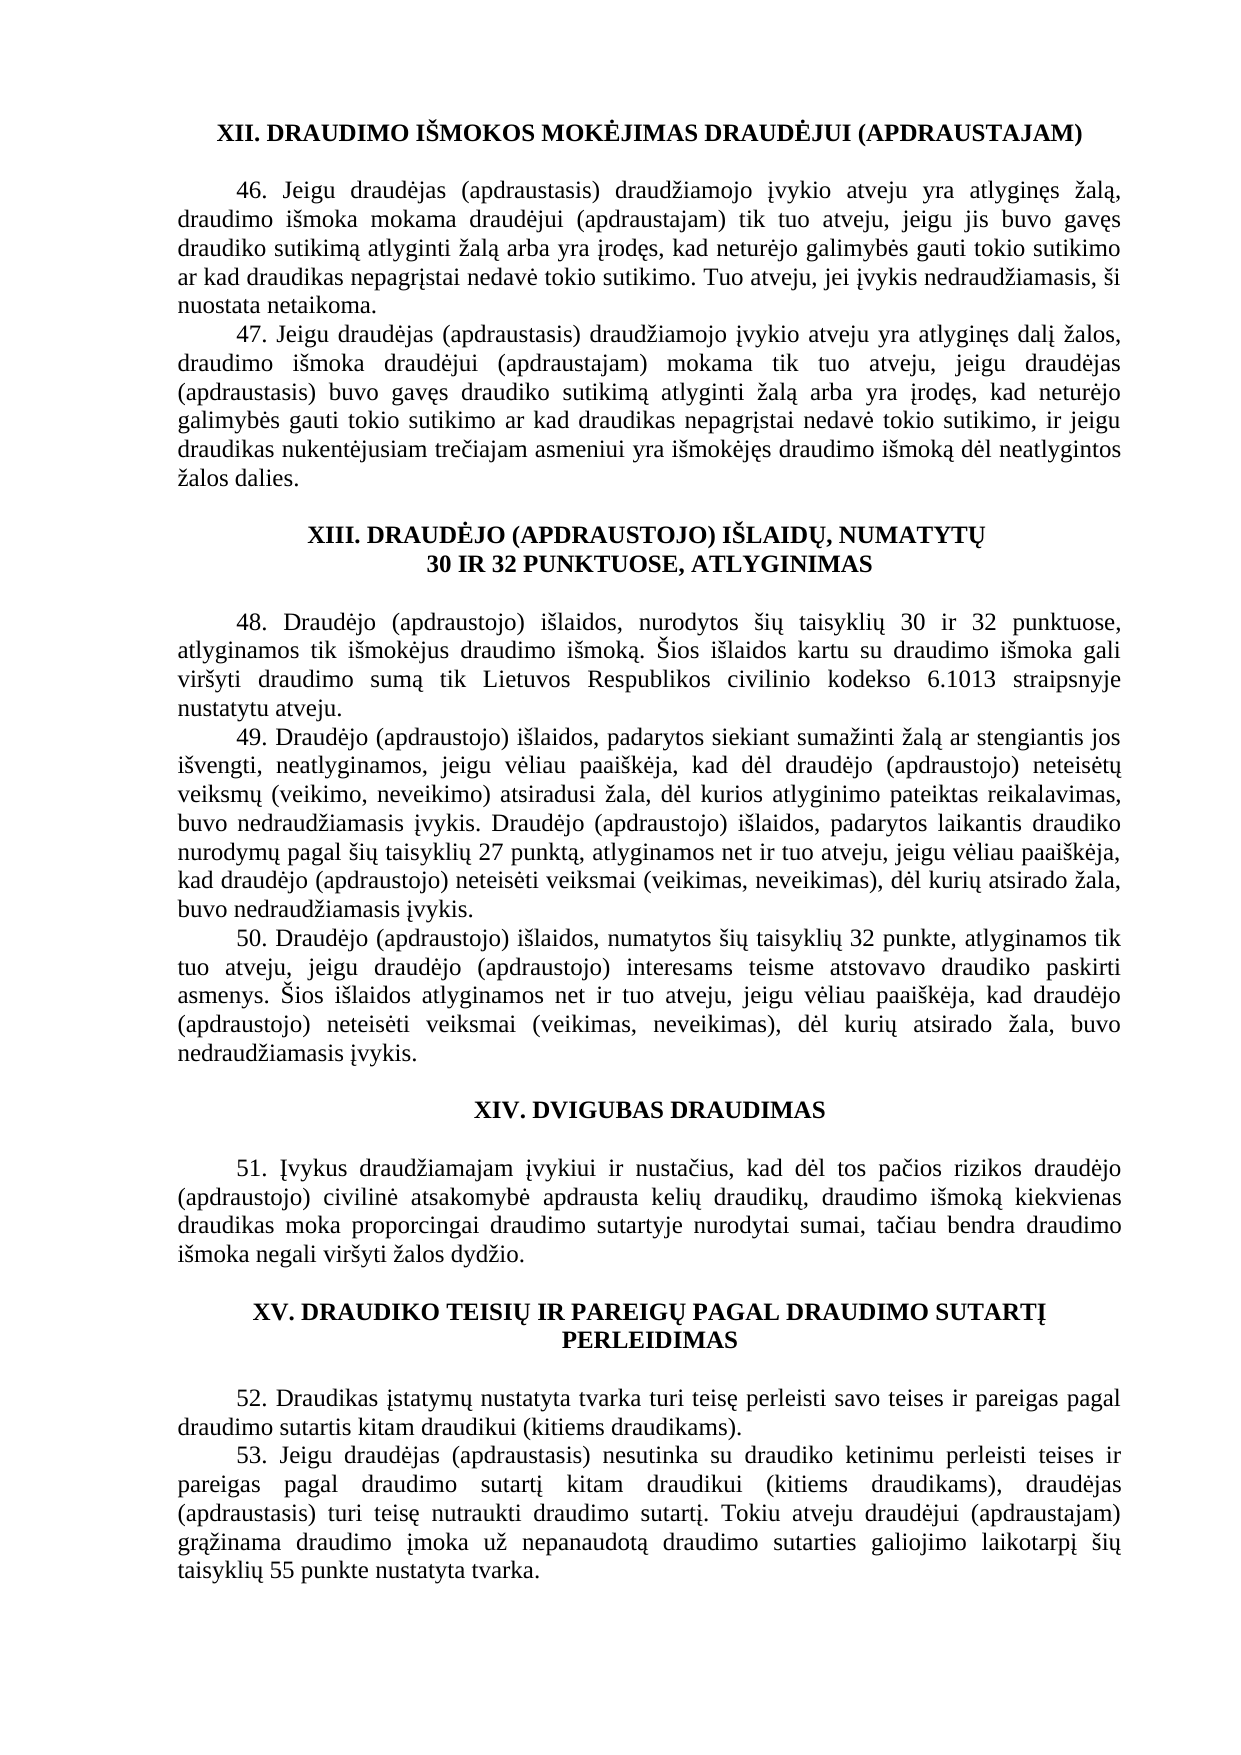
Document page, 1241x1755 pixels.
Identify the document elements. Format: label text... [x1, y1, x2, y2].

text 46. Jeigu draudėjas (apdraustasis) draudžiamojo įvykio atveju yra atlyginęs žalą, draudimo išmoka mokama draudėjui (apdraustajam) tik tuo atveju, jeigu jis buvo gavęs draudiko sutikimą atlyginti žalą arba yra įrodęs, kad neturėjo galimybės gauti tokio sutikimo ar kad draudikas nepagrįstai nedavė tokio sutikimo. Tuo atveju, jei įvykis nedraudžiamasis, ši nuostata netaikoma. [177, 176, 1122, 319]
text 51. Įvykus draudžiamajam įvykiui ir nustačius, kad dėl tos pačios rizikos draudėjo (apdraustojo) civilinė atsakomybė apdrausta kelių draudikų, draudimo išmoką kiekvienas draudikas moka proporcingai draudimo sutartyje nurodytai sumai, tačiau bendra draudimo išmoka negali viršyti žalos dydžio. [177, 1153, 1122, 1268]
text XII. DRAUDIMO IŠMOKOS MOKĖJIMAS DRAUDĖJUI (APDRAUSTAJAM) [177, 118, 1122, 147]
text 47. Jeigu draudėjas (apdraustasis) draudžiamojo įvykio atveju yra atlyginęs dalį žalos, draudimo išmoka draudėjui (apdraustajam) mokama tik tuo atveju, jeigu draudėjas (apdraustasis) buvo gavęs draudiko sutikimą atlyginti žalą arba yra įrodęs, kad neturėjo galimybės gauti tokio sutikimo ar kad draudikas nepagrįstai nedavė tokio sutikimo, ir jeigu draudikas nukentėjusiam trečiajam asmeniui yra išmokėjęs draudimo išmoką dėl neatlygintos žalos dalies. [177, 319, 1122, 492]
text 53. Jeigu draudėjas (apdraustasis) nesutinka su draudiko ketinimu perleisti teises ir pareigas pagal draudimo sutartį kitam draudikui (kitiems draudikams), draudėjas (apdraustasis) turi teisę nutraukti draudimo sutartį. Tokiu atveju draudėjui (apdraustajam) grąžinama draudimo įmoka už nepanaudotą draudimo sutarties galiojimo laikotarpį šių taisyklių 55 punkte nustatyta tvarka. [177, 1441, 1122, 1584]
text 49. Draudėjo (apdraustojo) išlaidos, padarytos siekiant sumažinti žalą ar stengiantis jos išvengti, neatlyginamos, jeigu vėliau paaiškėja, kad dėl draudėjo (apdraustojo) neteisėtų veiksmų (veikimo, neveikimo) atsiradusi žala, dėl kurios atlyginimo pateiktas reikalavimas, buvo nedraudžiamasis įvykis. Draudėjo (apdraustojo) išlaidos, padarytos laikantis draudiko nurodymų pagal šių taisyklių 27 punktą, atlyginamos net ir tuo atveju, jeigu vėliau paaiškėja, kad draudėjo (apdraustojo) neteisėti veiksmai (veikimas, neveikimas), dėl kurių atsirado žala, buvo nedraudžiamasis įvykis. [177, 722, 1122, 923]
text XIII. DRAUDĖJO (APDRAUSTOJO) IŠLAIDŲ, NUMATYTŲ 30 IR 32 PUNKTUOSE, ATLYGINIMAS [177, 521, 1122, 578]
text XIV. DVIGUBAS DRAUDIMAS [177, 1096, 1122, 1124]
text 50. Draudėjo (apdraustojo) išlaidos, numatytos šių taisyklių 32 punkte, atlyginamos tik tuo atveju, jeigu draudėjo (apdraustojo) interesams teisme atstovavo draudiko paskirti asmenys. Šios išlaidos atlyginamos net ir tuo atveju, jeigu vėliau paaiškėja, kad draudėjo (apdraustojo) neteisėti veiksmai (veikimas, neveikimas), dėl kurių atsirado žala, buvo nedraudžiamasis įvykis. [177, 923, 1122, 1067]
text 52. Draudikas įstatymų nustatyta tvarka turi teisę perleisti savo teises ir pareigas pagal draudimo sutartis kitam draudikui (kitiems draudikams). [177, 1383, 1122, 1441]
text 48. Draudėjo (apdraustojo) išlaidos, nurodytos šių taisyklių 30 ir 32 punktuose, atlyginamos tik išmokėjus draudimo išmoką. Šios išlaidos kartu su draudimo išmoka gali viršyti draudimo sumą tik Lietuvos Respublikos civilinio kodekso 6.1013 straipsnyje nustatytu atveju. [177, 607, 1122, 722]
text XV. DRAUDIKO TEISIŲ IR PAREIGŲ PAGAL DRAUDIMO SUTARTĮ PERLEIDIMAS [177, 1297, 1122, 1354]
